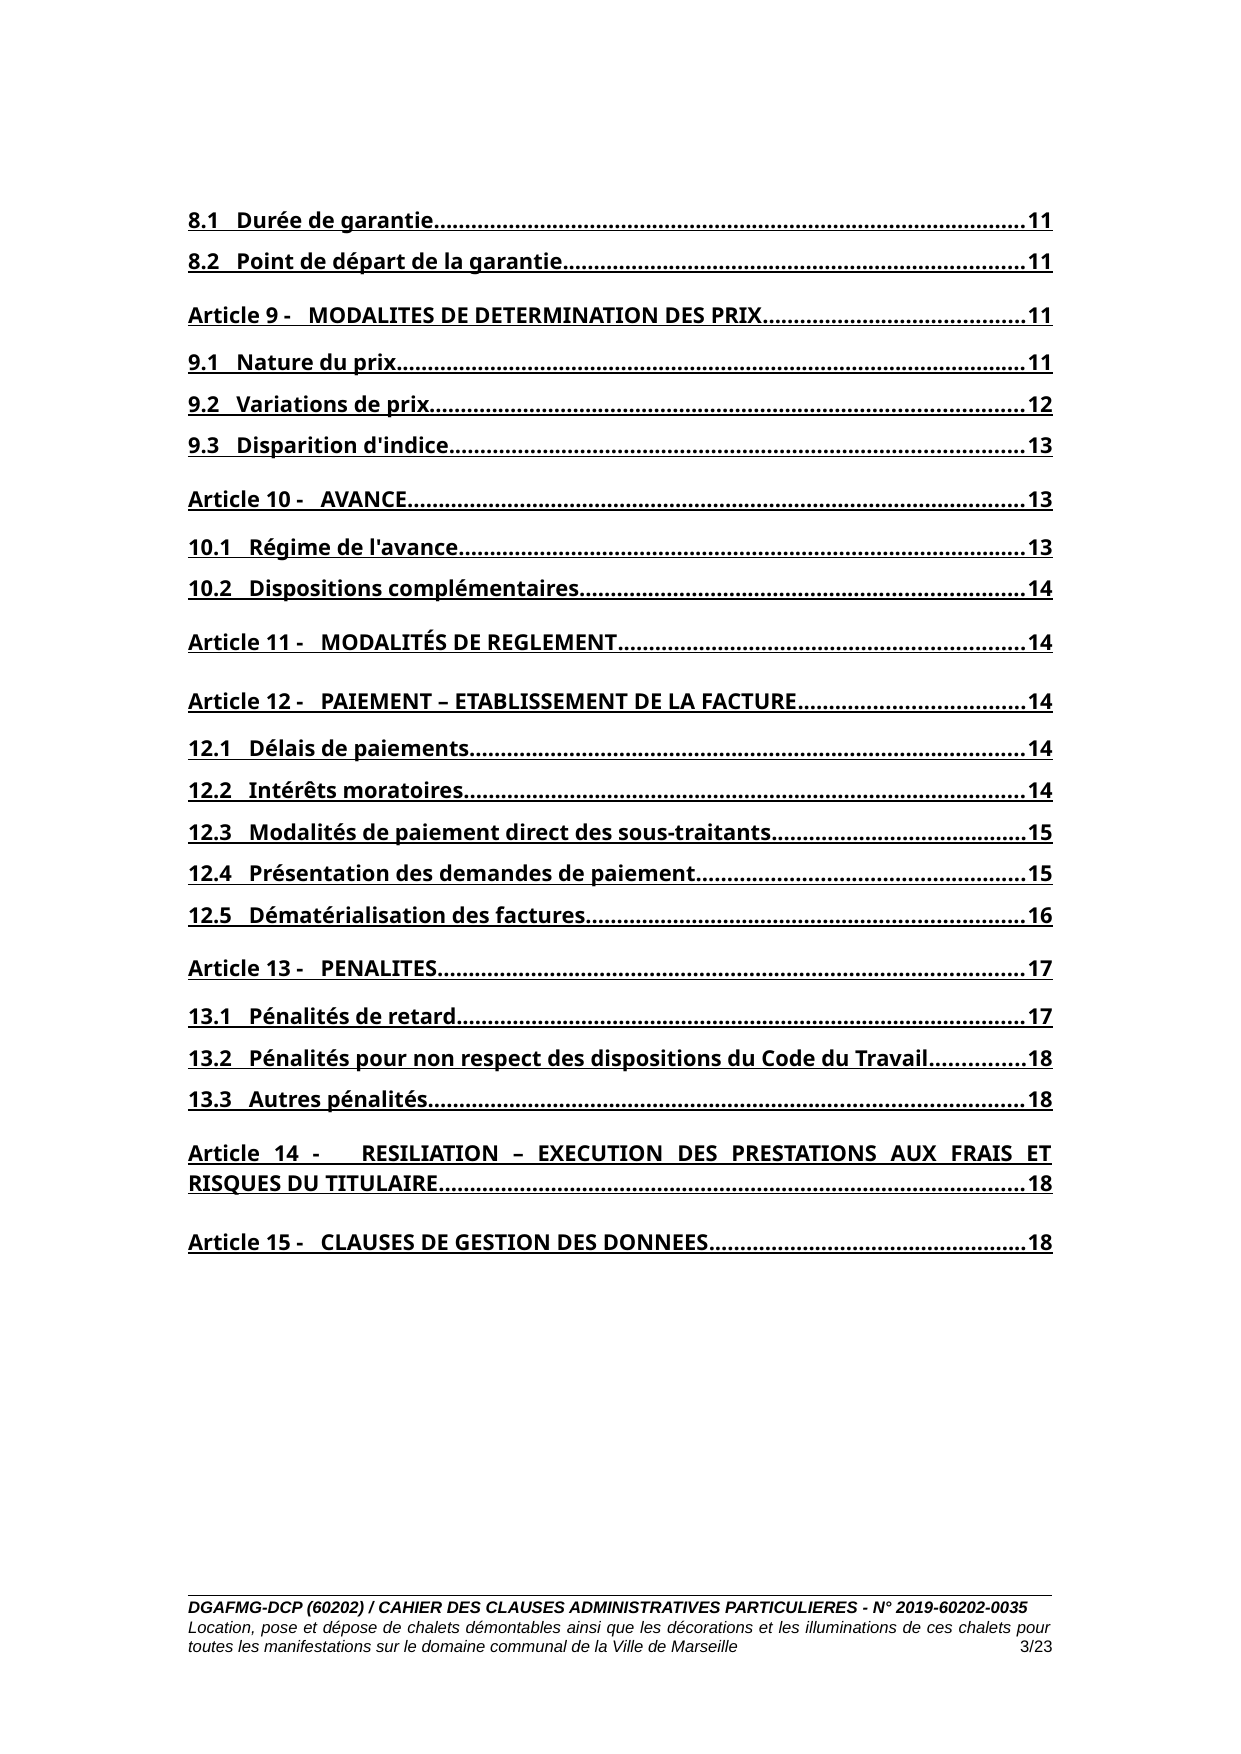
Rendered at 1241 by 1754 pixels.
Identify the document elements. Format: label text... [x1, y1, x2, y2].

text 12.2 Intérêts moratoires 14 [188, 775, 1052, 800]
text 12.3 Modalités de paiement direct des sous-traitants 15 [188, 817, 1052, 842]
text 13.1 Pénalités de retard 17 [188, 1001, 1052, 1026]
text Article 12 - PAIEMENT – ETABLISSEMENT DE LA FACTURE 14 [188, 686, 1052, 711]
text 12.5 Dématérialisation des factures 16 [188, 900, 1052, 925]
text 10.2 Dispositions complémentaires 14 [188, 573, 1052, 598]
text Article 14 - RESILIATION – EXECUTION DES PRESTATIONS AUX FRAIS ET RISQUES DU TITULAIRE 18 [188, 1138, 1052, 1163]
text 9.3 Disparition d'indice 13 [188, 431, 1052, 456]
text Article 11 - MODALITÉS DE REGLEMENT 14 [188, 627, 1052, 652]
text Article 9 - MODALITES DE DETERMINATION DES PRIX 11 [188, 300, 1052, 325]
text Article 15 - CLAUSES DE GESTION DES DONNEES 18 [188, 1227, 1052, 1252]
text 9.1 Nature du prix 11 [188, 347, 1052, 372]
text Article 13 - PENALITES 17 [188, 953, 1052, 979]
text 12.1 Délais de paiements 14 [188, 733, 1052, 759]
text 13.3 Autres pénalités 18 [188, 1084, 1052, 1109]
text Article 10 - AVANCE 13 [188, 484, 1052, 509]
text 8.1 Durée de garantie 11 [188, 204, 1052, 230]
text 13.2 Pénalités pour non respect des dispositions du Code du Travail 18 [188, 1043, 1052, 1068]
text 12.4 Présentation des demandes de paiement 15 [188, 858, 1052, 884]
text 8.2 Point de départ de la garantie 11 [188, 246, 1052, 271]
text 9.2 Variations de prix 12 [188, 389, 1052, 414]
text Article 14 - RESILIATION – EXECUTION DES PRESTATIONS AUX FRAIS ET RISQUES DU TITULAIRE 18 [188, 1165, 1052, 1193]
text 10.1 Régime de l'avance 13 [188, 531, 1052, 557]
